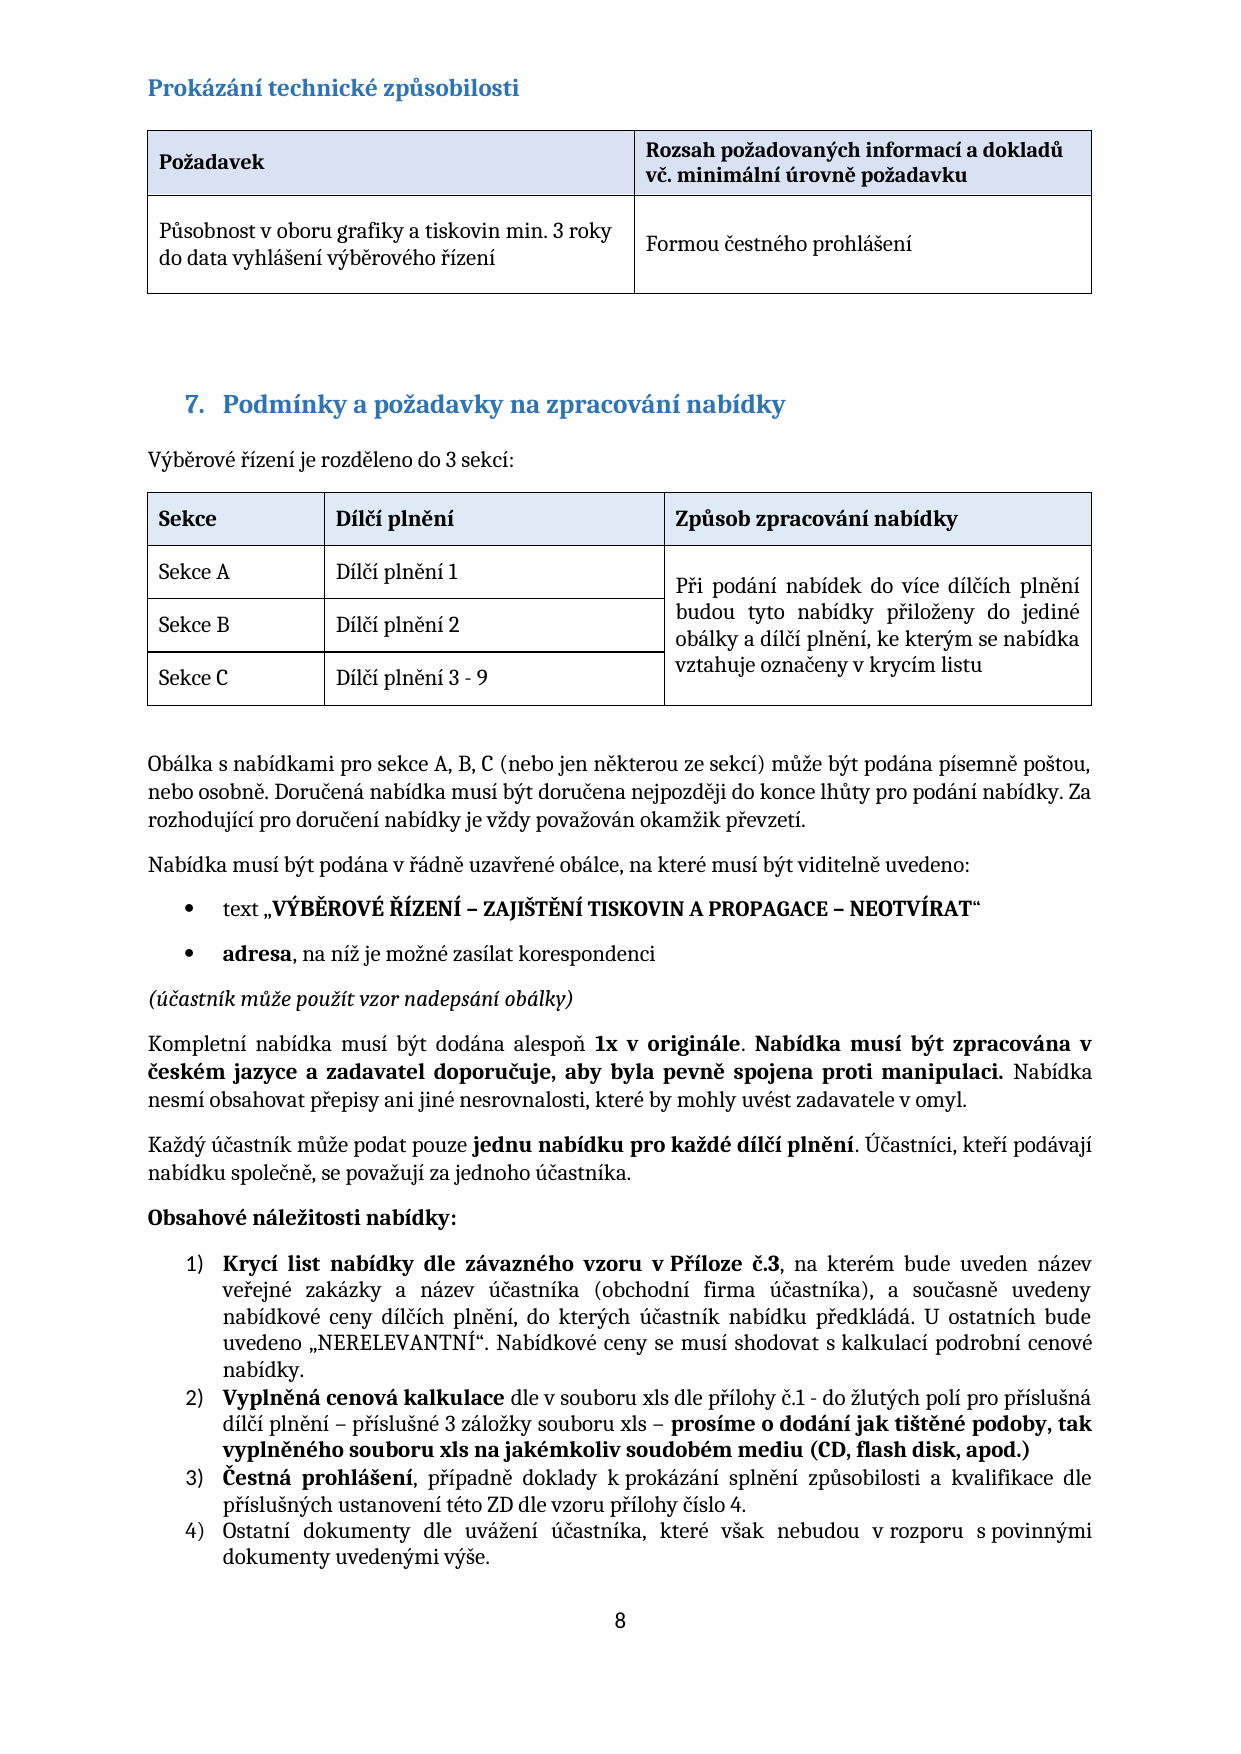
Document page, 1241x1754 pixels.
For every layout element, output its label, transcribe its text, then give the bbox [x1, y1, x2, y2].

table_cell Formou čestného prohlášení [635, 196, 1091, 293]
list Krycí list nabídky dle závazného vzoru v Příloze č.3, na kterém bude uveden název veřejné zakázky a název účastníka (obchodní firma účastníka), a současně uvedeny nabídkové ceny dílčích plnění, do kterých účastník nabídku předkládá. U ostatních bude uvedeno „NERELEVANTNÍ“. Nabídkové ceny se musí shodovat s kalkulací podrobní cenové nabídky. [185, 1249, 1092, 1383]
text Obsahové náležitosti nabídky: [148, 1204, 1092, 1231]
list adresa, na níž je možné zasílat korespondenci [185, 941, 1092, 967]
text Obálka s nabídkami pro sekce A, B, C (nebo jen některou ze sekcí) může být podána písemně poštou, nebo osobně. Doručená nabídka musí být doručena nejpozději do konce lhůty pro podání nabídky. Za rozhodující pro doručení nabídky je vždy považován okamžik převzetí. [148, 750, 1092, 833]
list text „VÝBĚROVÉ ŘÍZENÍ – ZAJIŠTĚNÍ TISKOVIN A PROPAGACE – NEOTVÍRAT“ [185, 896, 1092, 922]
table_cell Působnost v oboru grafiky a tiskovin min. 3 roky do data vyhlášení výběrového řízení [148, 196, 634, 293]
list Ostatní dokumenty dle uvážení účastníka, které však nebudou v rozporu s povinnými dokumenty uvedenými výše. [185, 1518, 1092, 1571]
table_cell Sekce B [148, 599, 324, 651]
table_header Požadavek [148, 131, 634, 194]
subtitle Podmínky a požadavky na zpracování nabídky [185, 389, 1092, 420]
table_header Sekce [148, 493, 324, 545]
text Nabídka musí být podána v řádně uzavřené obálce, na které musí být viditelně uvedeno: [148, 851, 1092, 878]
text Kompletní nabídka musí být dodána alespoň 1x v originále. Nabídka musí být zpracována v českém jazyce a zadavatel doporučuje, aby byla pevně spojena proti manipulaci. Nabídka nesmí obsahovat přepisy ani jiné nesrovnalosti, které by mohly uvést zadavatele v omyl. [148, 1031, 1092, 1113]
table_header Dílčí plnění [325, 493, 664, 545]
text (účastník může použít vzor nadepsání obálky) [148, 986, 1092, 1012]
subtitle Prokázání technické způsobilosti [148, 74, 1092, 103]
table_cell Sekce A [148, 546, 324, 598]
table_cell Dílčí plnění 3 - 9 [325, 653, 664, 704]
table_cell Dílčí plnění 2 [325, 599, 664, 651]
table_header Způsob zpracování nabídky [665, 493, 1091, 545]
text Každý účastník může podat pouze jednu nabídku pro každé dílčí plnění. Účastníci, kteří podávají nabídku společně, se považují za jednoho účastníka. [148, 1132, 1092, 1186]
table_cell Při podání nabídek do více dílčích plnění budou tyto nabídky přiloženy do jediné obálky a dílčí plnění, ke kterým se nabídka vztahuje označeny v krycím listu [665, 546, 1091, 704]
text Výběrové řízení je rozděleno do 3 sekcí: [148, 447, 1092, 473]
table_cell Dílčí plnění 1 [325, 546, 664, 598]
list Čestná prohlášení, případně doklady k prokázání splnění způsobilosti a kvalifikace dle příslušných ustanovení této ZD dle vzoru přílohy číslo 4. [185, 1463, 1092, 1518]
list Vyplněná cenová kalkulace dle v souboru xls dle přílohy č.1 - do žlutých polí pro příslušná dílčí plnění – příslušné 3 záložky souboru xls – prosíme o dodání jak tištěné podoby, tak vyplněného souboru xls na jakémkoliv soudobém mediu (CD, flash disk, apod.) [185, 1383, 1092, 1463]
table_cell Sekce C [148, 653, 324, 704]
table_header Rozsah požadovaných informací a dokladů vč. minimální úrovně požadavku [635, 131, 1091, 194]
